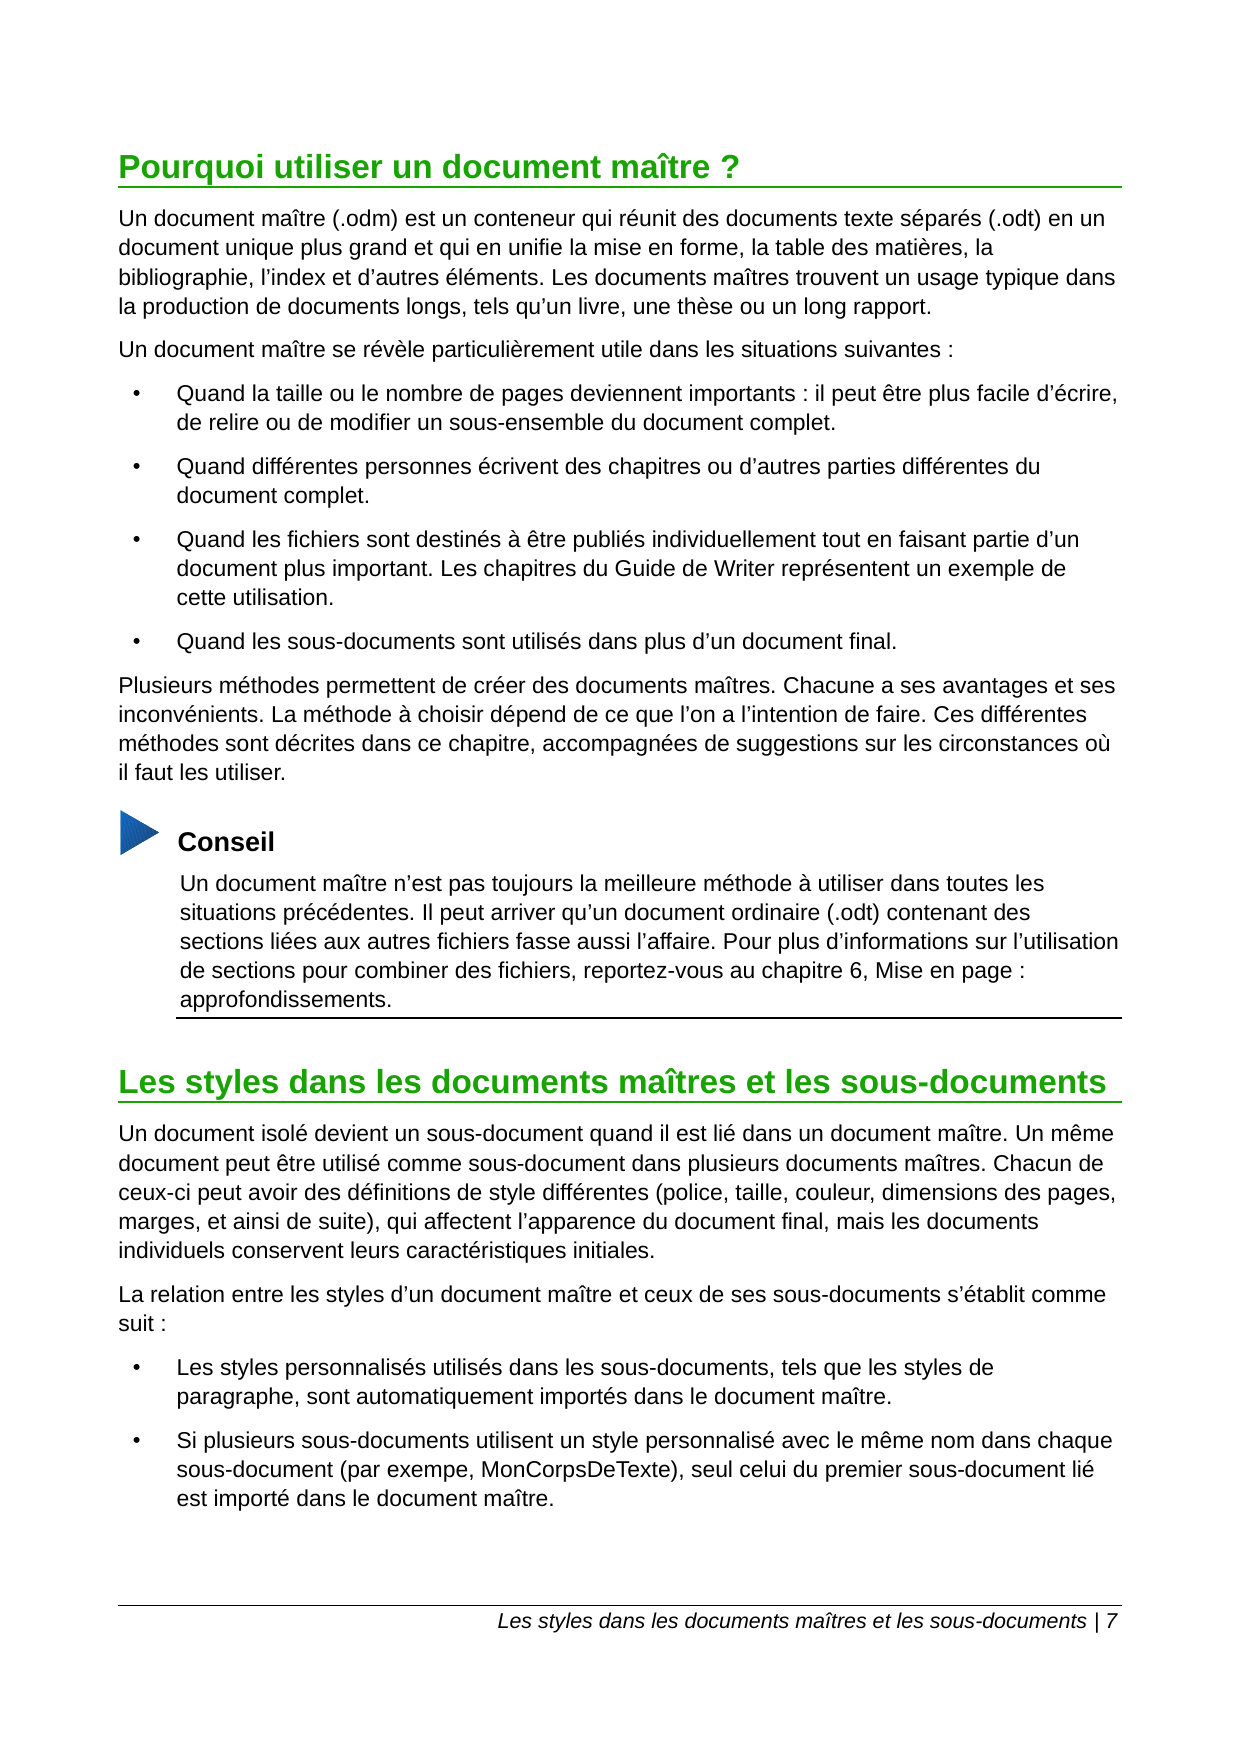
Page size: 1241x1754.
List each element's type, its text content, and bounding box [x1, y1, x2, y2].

list Quand différentes personnes écrivent des chapitres ou d’autres parties différentes du document complet. [133, 450, 1122, 509]
text Un document isolé devient un sous-document quand il est lié dans un document maître. Un même document peut être utilisé comme sous-document dans plusieurs documents maîtres. Chacun de ceux-ci peut avoir des définitions de style différentes (police, taille, couleur, dimensions des pages, marges, et ainsi de suite), qui affectent l’apparence du document final, mais les documents individuels conservent leurs caractéristiques initiales. [118, 1117, 1122, 1263]
text La relation entre les styles d’un document maître et ceux de ses sous-documents s’établit comme suit : [118, 1278, 1122, 1336]
subtitle Les styles dans les documents maîtres et les sous-documents [118, 1062, 1122, 1101]
text Plusieurs méthodes permettent de créer des documents maîtres. Chacune a ses avantages et ses inconvénients. La méthode à choisir dépend de ce que l’on a l’intention de faire. Ces différentes méthodes sont décrites dans ce chapitre, accompagnées de suggestions sur les circonstances où il faut les utiliser. [118, 669, 1122, 786]
text Un document maître n’est pas toujours la meilleure méthode à utiliser dans toutes les situations précédentes. Il peut arriver qu’un document ordinaire (.odt) contenant des sections liées aux autres fichiers fasse aussi l’affaire. Pour plus d’informations sur l’utilisation de sections pour combiner des fichiers, reportez-vous au chapitre 6, Mise en page : approfondissements. [176, 865, 1122, 1017]
list Quand la taille ou le nombre de pages deviennent importants : il peut être plus facile d’écrire, de relire ou de modifier un sous-ensemble du document complet. [133, 377, 1122, 436]
list Quand les sous-documents sont utilisés dans plus d’un document final. [133, 625, 1122, 654]
text Un document maître se révèle particulièrement utile dans les situations suivantes : [118, 334, 1122, 363]
text Un document maître (.odm) est un conteneur qui réunit des documents texte séparés (.odt) en un document unique plus grand et qui en unifie la mise en forme, la table des matières, la bibliographie, l’index et d’autres éléments. Les documents maîtres trouvent un usage typique dans la production de documents longs, tels qu’un livre, une thèse ou un long rapport. [118, 202, 1122, 319]
list Si plusieurs sous-documents utilisent un style personnalisé avec le même nom dans chaque sous-document (par exempe, MonCorpsDeTexte), seul celui du premier sous-document lié est importé dans le document maître. [133, 1424, 1122, 1511]
list Quand les fichiers sont destinés à être publiés individuellement tout en faisant partie d’un document plus important. Les chapitres du Guide de Writer représentent un exemple de cette utilisation. [133, 523, 1122, 611]
subtitle Pourquoi utiliser un document maître ? [118, 147, 1122, 186]
subtitle Conseil [118, 808, 1122, 857]
list Les styles personnalisés utilisés dans les sous-documents, tels que les styles de paragraphe, sont automatiquement importés dans le document maître. [133, 1351, 1122, 1409]
